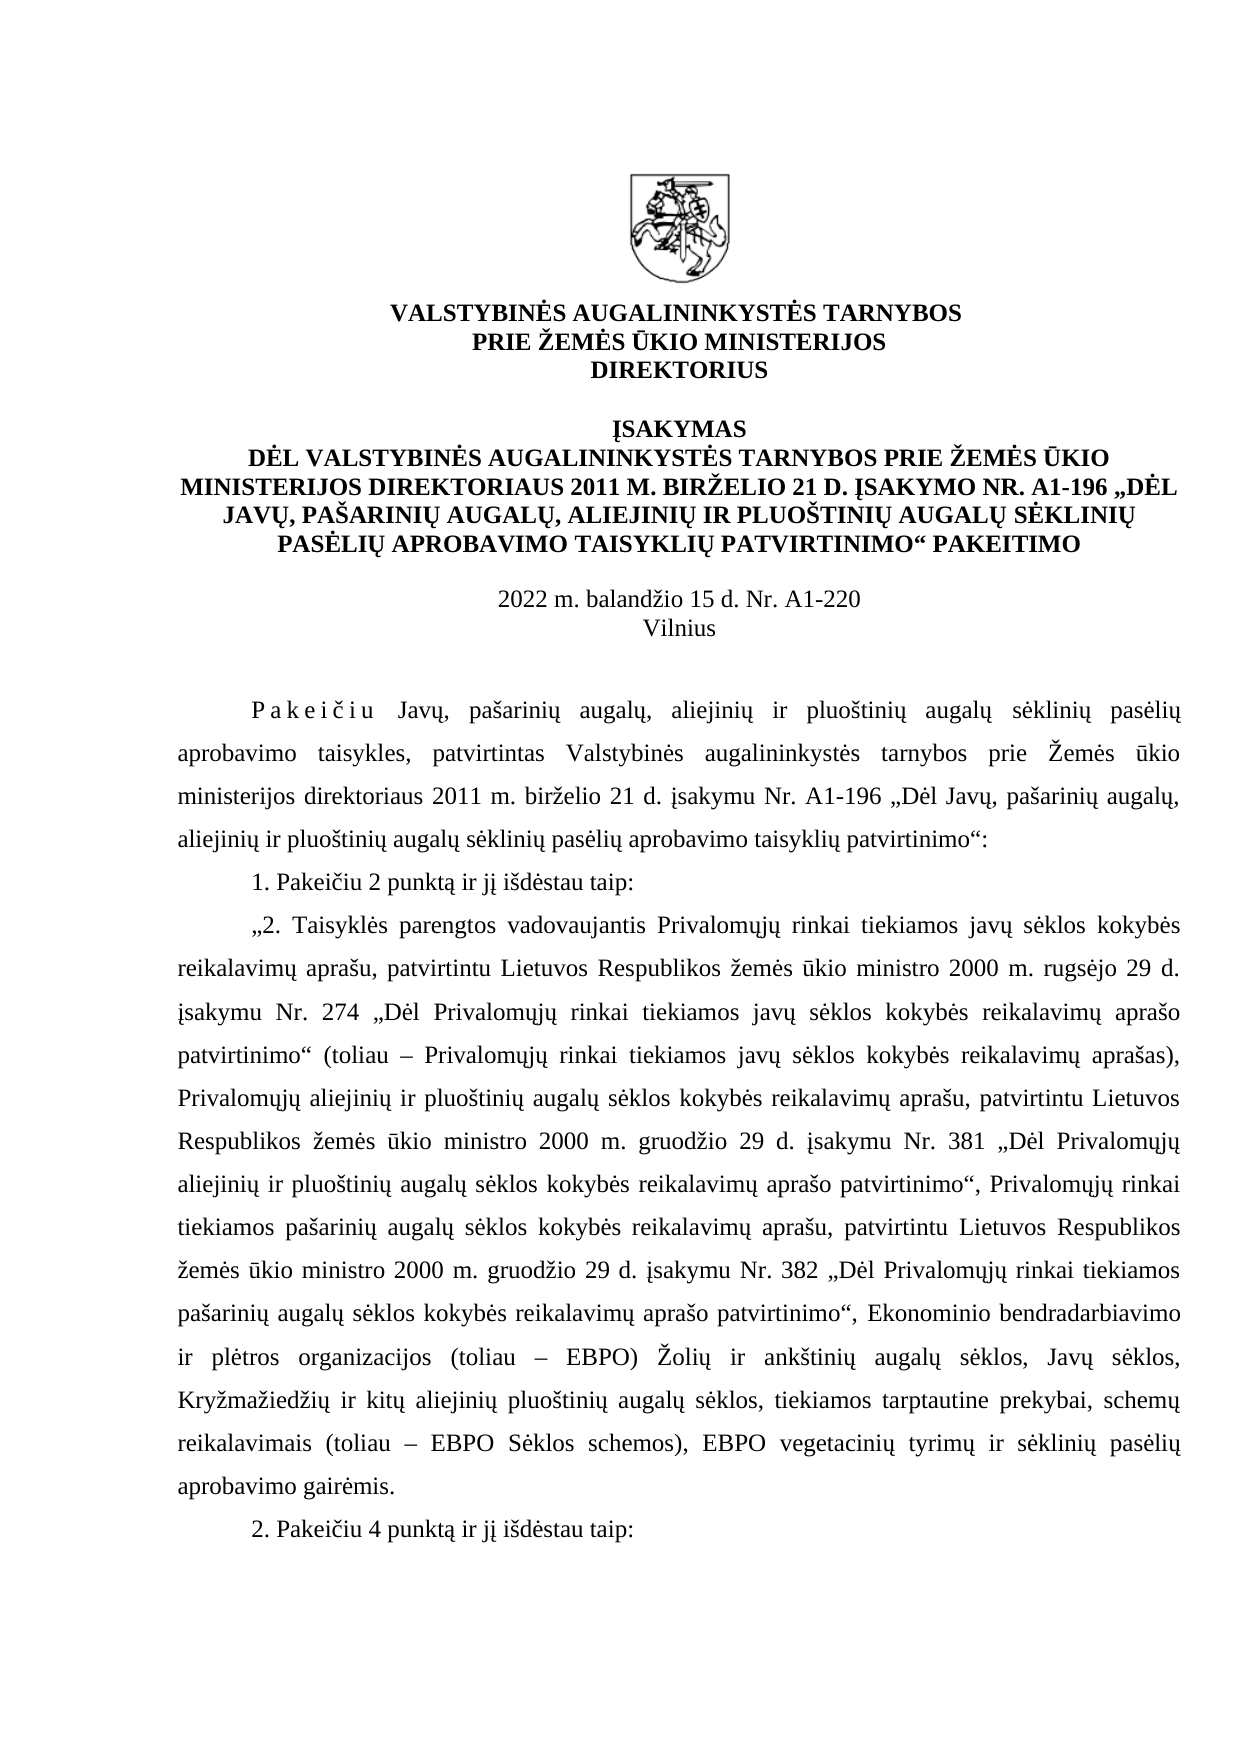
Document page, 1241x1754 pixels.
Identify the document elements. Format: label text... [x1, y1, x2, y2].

text ĮSAKYMAS [177, 414, 1181, 443]
text 1. Pakeičiu 2 punktą ir jį išdėstau taip: [177, 867, 1181, 896]
text PRIE ŽEMĖS ŪKIO MINISTERIJOS [177, 327, 1181, 355]
text Pakeičiu Javų, pašarinių augalų, aliejinių ir pluoštinių augalų sėklinių pasėlių aprobavimo taisykles, patvirtintas Valstybinės augalininkystės tarnybos prie Žemės ūkio ministerijos direktoriaus 2011 m. birželio 21 d. įsakymu Nr. A1-196 „Dėl Javų, pašarinių augalų, aliejinių ir pluoštinių augalų sėklinių pasėlių aprobavimo taisyklių patvirtinimo“: [177, 695, 1181, 853]
text DIREKTORIUS [177, 355, 1181, 384]
text „2. Taisyklės parengtos vadovaujantis Privalomųjų rinkai tiekiamos javų sėklos kokybės reikalavimų aprašu, patvirtintu Lietuvos Respublikos žemės ūkio ministro 2000 m. rugsėjo 29 d. įsakymu Nr. 274 „Dėl Privalomųjų rinkai tiekiamos javų sėklos kokybės reikalavimų aprašo patvirtinimo“ (toliau – Privalomųjų rinkai tiekiamos javų sėklos kokybės reikalavimų aprašas), Privalomųjų aliejinių ir pluoštinių augalų sėklos kokybės reikalavimų aprašu, patvirtintu Lietuvos Respublikos žemės ūkio ministro 2000 m. gruodžio 29 d. įsakymu Nr. 381 „Dėl Privalomųjų aliejinių ir pluoštinių augalų sėklos kokybės reikalavimų aprašo patvirtinimo“, Privalomųjų rinkai tiekiamos pašarinių augalų sėklos kokybės reikalavimų aprašu, patvirtintu Lietuvos Respublikos žemės ūkio ministro 2000 m. gruodžio 29 d. įsakymu Nr. 382 „Dėl Privalomųjų rinkai tiekiamos pašarinių augalų sėklos kokybės reikalavimų aprašo patvirtinimo“, Ekonominio bendradarbiavimo ir plėtros organizacijos (toliau – EBPO) Žolių ir ankštinių augalų sėklos, Javų sėklos, Kryžmažiedžių ir kitų aliejinių pluoštinių augalų sėklos, tiekiamos tarptautine prekybai, schemų reikalavimais (toliau – EBPO Sėklos schemos), EBPO vegetacinių tyrimų ir sėklinių pasėlių aprobavimo gairėmis. [177, 910, 1181, 1500]
text VALSTYBINĖS AUGALININKYSTĖS TARNYBOS [177, 298, 1181, 327]
text 2022 m. balandžio 15 d. Nr. A1-220 [177, 584, 1181, 613]
text 2. Pakeičiu 4 punktą ir jį išdėstau taip: [177, 1514, 1181, 1543]
text DĖL VALSTYBINĖS AUGALININKYSTĖS TARNYBOS PRIE ŽEMĖS ŪKIO MINISTERIJOS DIREKTORIAUS 2011 M. BIRŽELIO 21 D. ĮSAKYMO NR. A1-196 „DĖL JAVŲ, PAŠARINIŲ AUGALŲ, ALIEJINIŲ IR PLUOŠTINIŲ AUGALŲ SĖKLINIŲ PASĖLIŲ APROBAVIMO TAISYKLIŲ PATVIRTINIMO“ PAKEITIMO [177, 443, 1181, 558]
text Vilnius [177, 613, 1181, 642]
